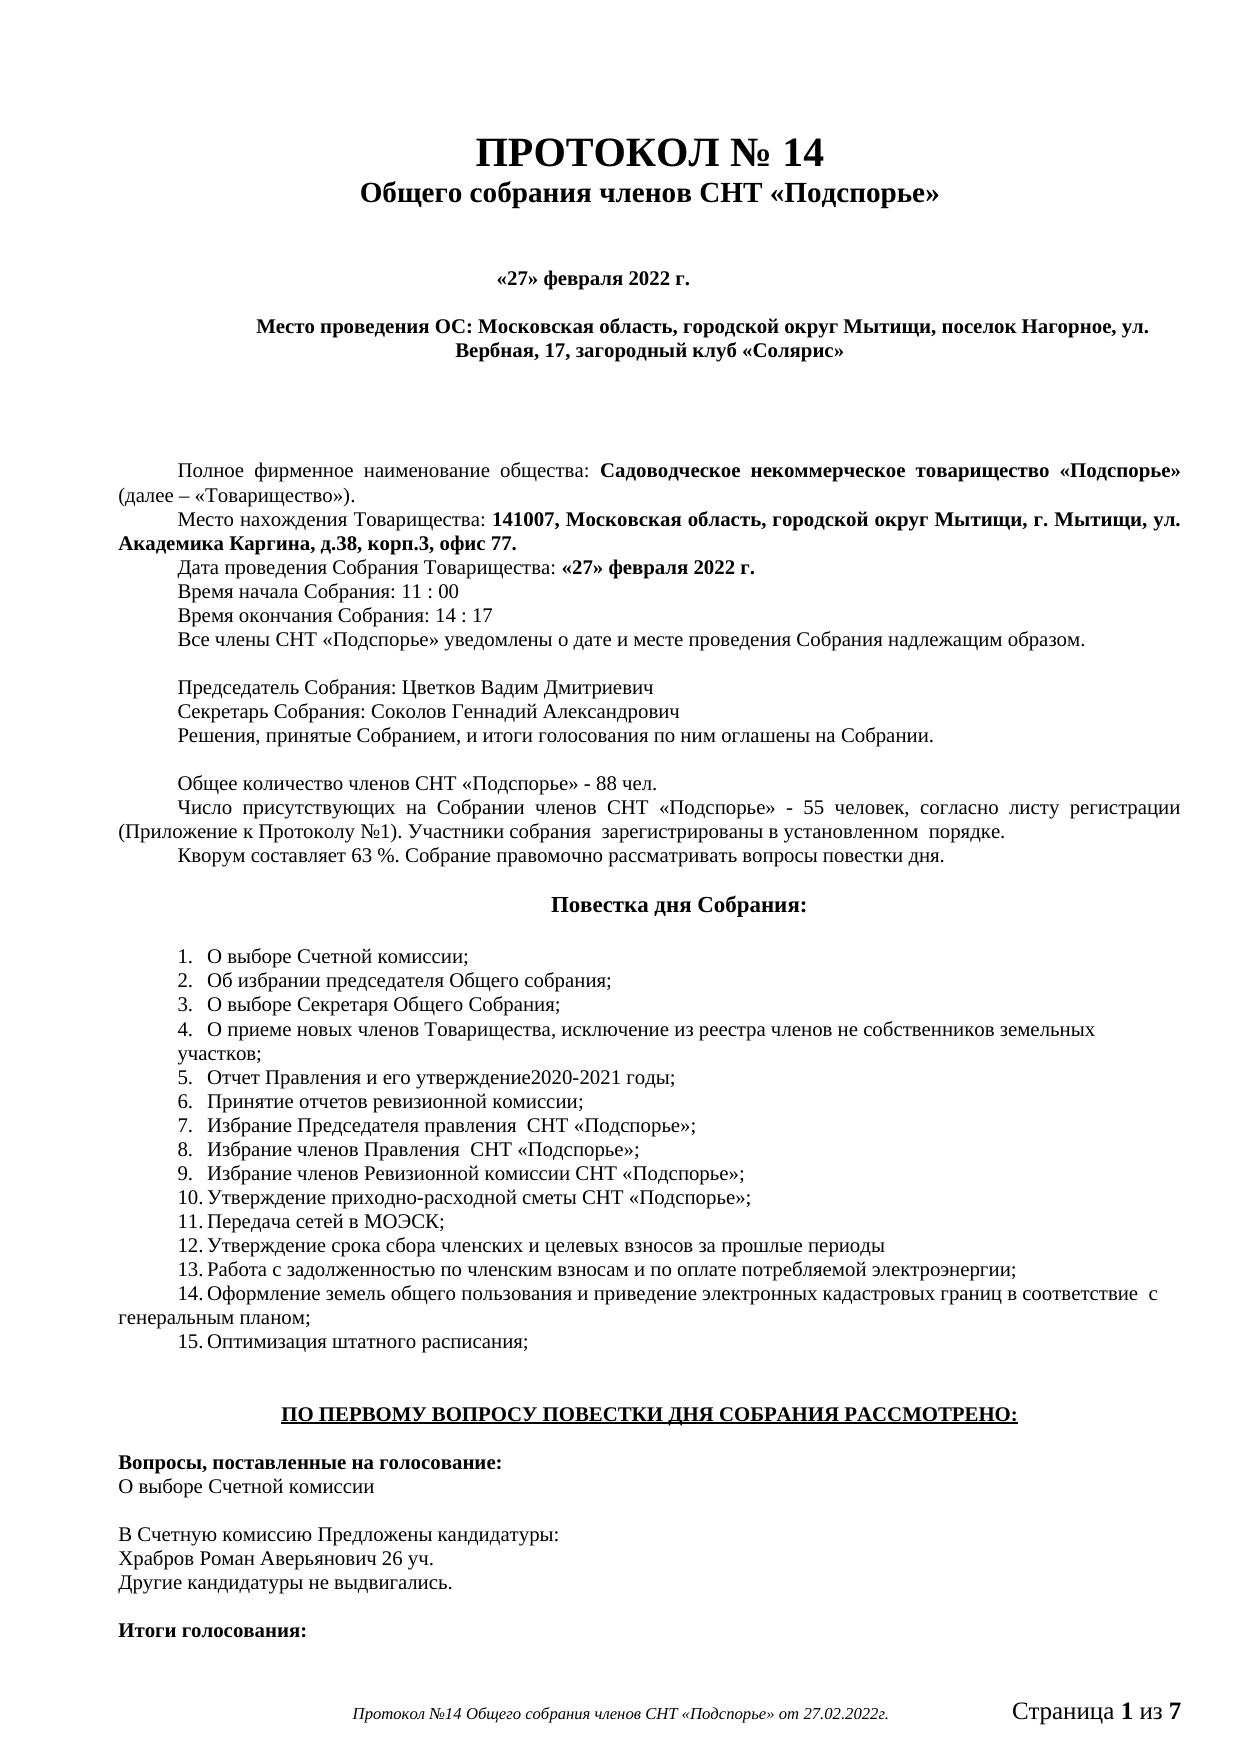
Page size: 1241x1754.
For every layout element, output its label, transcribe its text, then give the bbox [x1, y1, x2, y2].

text Дата проведения Собрания Товарищества: «27» февраля 2022 г. [118, 555, 1181, 579]
text ПРОТОКОЛ № 14 [118, 127, 1181, 175]
text Место нахождения Товарищества: 141007, Московская область, городской округ Мытищи, г. Мытищи, ул. Академика Каргина, д.38, корп.3, офис 77. [118, 507, 1181, 555]
text Кворум составляет 63 %. Собрание правомочно рассматривать вопросы повестки дня. [118, 843, 1181, 867]
list Работа с задолженностью по членским взносам и по оплате потребляемой электроэнергии; [118, 1257, 1181, 1281]
text Время окончания Собрания: 14 : 17 [118, 603, 1181, 627]
text Общее количество членов СНТ «Подспорье» - 88 чел. [118, 771, 1181, 795]
list Передача сетей в МОЭСК; [118, 1209, 1181, 1233]
list Отчет Правления и его утверждение2020-2021 годы; [118, 1064, 1181, 1089]
list Утверждение срока сбора членских и целевых взносов за прошлые периоды [118, 1233, 1181, 1257]
list Избрание Председателя правления СНТ «Подспорье»; [118, 1113, 1181, 1137]
list Принятие отчетов ревизионной комиссии; [118, 1089, 1181, 1113]
text Секретарь Собрания: Соколов Геннадий Александрович [118, 699, 1181, 723]
list О выборе Счетной комиссии; [118, 944, 1181, 968]
text Решения, принятые Собранием, и итоги голосования по ним оглашены на Собрании. [118, 723, 1181, 747]
text Председатель Собрания: Цветков Вадим Дмитриевич [118, 675, 1181, 699]
text Время начала Собрания: 11 : 00 [118, 579, 1181, 603]
text Число присутствующих на Собрании членов СНТ «Подспорье» - 55 человек, согласно листу регистрации (Приложение к Протоколу №1). Участники собрания зарегистрированы в установленном порядке. [118, 795, 1181, 843]
text Полное фирменное наименование общества: Садоводческое некоммерческое товарищество «Подспорье» (далее – «Товарищество»). [118, 458, 1181, 507]
text Общего собрания членов СНТ «Подспорье» [118, 175, 1181, 208]
list О выборе Секретаря Общего Собрания; [118, 992, 1181, 1016]
text В Счетную комиссию Предложены кандидатуры: [118, 1522, 1172, 1546]
text Повестка дня Собрания: [118, 892, 1181, 918]
list Избрание членов Правления СНТ «Подспорье»; [118, 1137, 1181, 1161]
list О приеме новых членов Товарищества, исключение из реестра членов не собственников земельных участков; [177, 1016, 1181, 1064]
list Избрание членов Ревизионной комиссии СНТ «Подспорье»; [118, 1161, 1181, 1185]
text «27» февраля 2022 г. [118, 266, 1181, 290]
text Другие кандидатуры не выдвигались. [118, 1570, 1172, 1594]
text О выборе Счетной комиссии [118, 1474, 1172, 1498]
list Оптимизация штатного расписания; [118, 1329, 1181, 1353]
text По ПЕРВОМУ вопросу повестки дня Собрания РАССМОТРЕНО: [118, 1401, 1181, 1426]
list Оформление земель общего пользования и приведение электронных кадастровых границ в соответствие с генеральным планом; [118, 1281, 1181, 1329]
text Вопросы, поставленные на голосование: [118, 1449, 1172, 1474]
list Об избрании председателя Общего собрания; [118, 968, 1181, 992]
text Место проведения ОС: Московская область, городской округ Мытищи, поселок Нагорное, ул. Вербная, 17, загородный клуб «Солярис» [118, 314, 1181, 362]
text Все члены СНТ «Подспорье» уведомлены о дате и месте проведения Собрания надлежащим образом. [118, 627, 1181, 651]
list Утверждение приходно-расходной сметы СНТ «Подспорье»; [118, 1185, 1181, 1209]
text Итоги голосования: [118, 1618, 1181, 1642]
text Храбров Роман Аверьянович 26 уч. [118, 1546, 1172, 1570]
